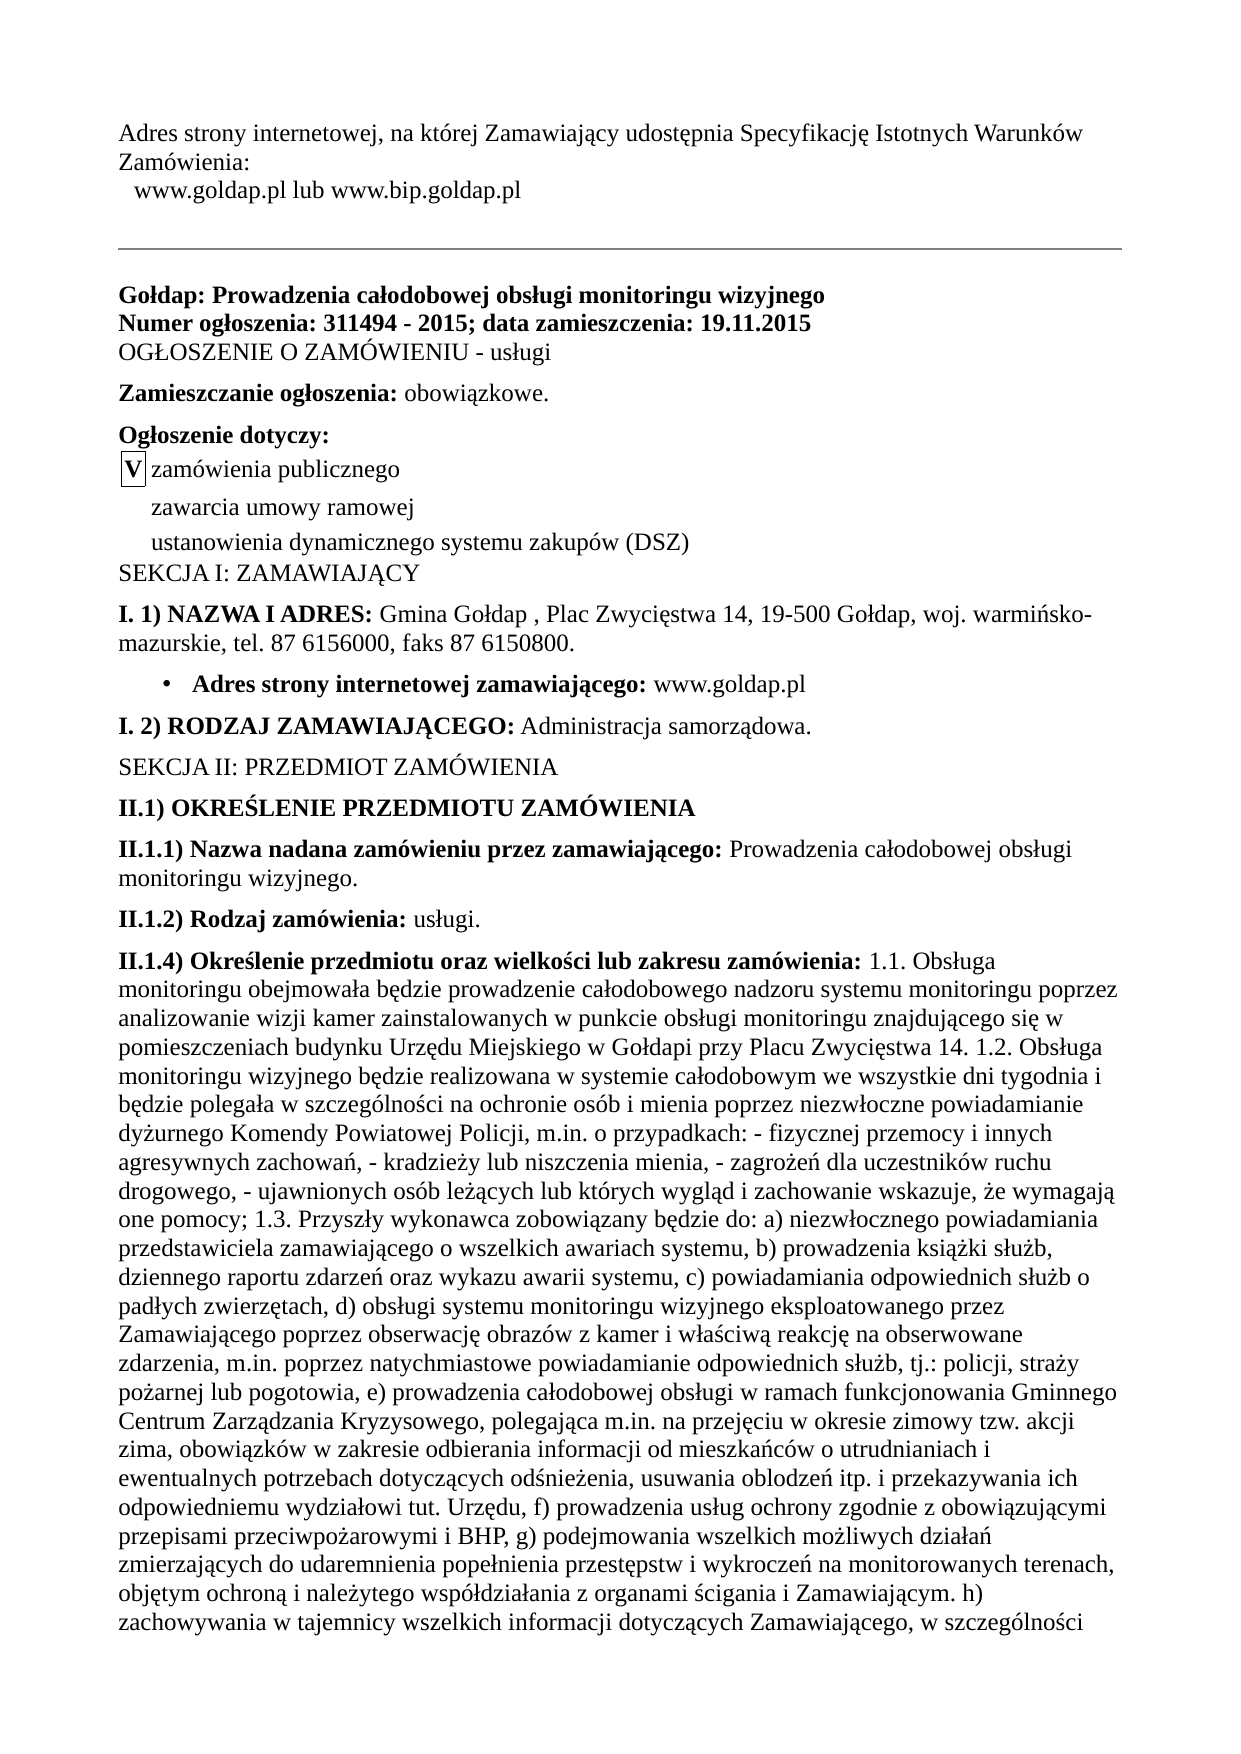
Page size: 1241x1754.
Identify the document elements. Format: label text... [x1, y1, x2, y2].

text II.1.2) Rodzaj zamówienia: usługi. [118, 904, 1122, 933]
text Zamieszczanie ogłoszenia: obowiązkowe. [118, 378, 1122, 407]
text www.goldap.pl lub www.bip.goldap.pl [134, 176, 1122, 204]
text SEKCJA I: ZAMAWIAJĄCY [118, 558, 1122, 587]
text Adres strony internetowej, na której Zamawiający udostępnia Specyfikację Istotnych Warunków Zamówienia: [118, 118, 1122, 176]
text Gołdap: Prowadzenia całodobowej obsługi monitoringu wizyjnego Numer ogłoszenia: 311494 - 2015; data zamieszczenia: 19.11.2015 OGŁOSZENIE O ZAMÓWIENIU - usługi [118, 280, 1122, 366]
text SEKCJA II: PRZEDMIOT ZAMÓWIENIA [118, 752, 1122, 781]
table_header zamówienia publicznego [148, 449, 697, 489]
text II.1.1) Nazwa nadana zamówieniu przez zamawiającego: Prowadzenia całodobowej obsługi monitoringu wizyjnego. [118, 834, 1122, 892]
text I. 1) NAZWA I ADRES: Gmina Gołdap , Plac Zwycięstwa 14, 19-500 Gołdap, woj. warmińsko-mazurskie, tel. 87 6156000, faks 87 6150800. [118, 599, 1122, 657]
text Ogłoszenie dotyczy: [118, 420, 1122, 448]
table_header V [118, 449, 148, 489]
text II.1.4) Określenie przedmiotu oraz wielkości lub zakresu zamówienia: 1.1. Obsługa monitoringu obejmowała będzie prowadzenie całodobowego nadzoru systemu monitoringu poprzez analizowanie wizji kamer zainstalowanych w punkcie obsługi monitoringu znajdującego się w pomieszczeniach budynku Urzędu Miejskiego w Gołdapi przy Placu Zwycięstwa 14. 1.2. Obsługa monitoringu wizyjnego będzie realizowana w systemie całodobowym we wszystkie dni tygodnia i będzie polegała w szczególności na ochronie osób i mienia poprzez niezwłoczne powiadamianie dyżurnego Komendy Powiatowej Policji, m.in. o przypadkach: - fizycznej przemocy i innych agresywnych zachowań, - kradzieży lub niszczenia mienia, - zagrożeń dla uczestników ruchu drogowego, - ujawnionych osób leżących lub których wygląd i zachowanie wskazuje, że wymagają one pomocy; 1.3. Przyszły wykonawca zobowiązany będzie do: a) niezwłocznego powiadamiania przedstawiciela zamawiającego o wszelkich awariach systemu, b) prowadzenia książki służb, dziennego raportu zdarzeń oraz wykazu awarii systemu, c) powiadamiania odpowiednich służb o padłych zwierzętach, d) obsługi systemu monitoringu wizyjnego eksploatowanego przez Zamawiającego poprzez obserwację obrazów z kamer i właściwą reakcję na obserwowane zdarzenia, m.in. poprzez natychmiastowe powiadamianie odpowiednich służb, tj.: policji, straży pożarnej lub pogotowia, e) prowadzenia całodobowej obsługi w ramach funkcjonowania Gminnego Centrum Zarządzania Kryzysowego, polegająca m.in. na przejęciu w okresie zimowy tzw. akcji zima, obowiązków w zakresie odbierania informacji od mieszkańców o utrudnianiach i ewentualnych potrzebach dotyczących odśnieżenia, usuwania oblodzeń itp. i przekazywania ich odpowiedniemu wydziałowi tut. Urzędu, f) prowadzenia usług ochrony zgodnie z obowiązującymi przepisami przeciwpożarowymi i BHP, g) podejmowania wszelkich możliwych działań zmierzających do udaremnienia popełnienia przestępstw i wykroczeń na monitorowanych terenach, objętym ochroną i należytego współdziałania z organami ścigania i Zamawiającym. h) zachowywania w tajemnicy wszelkich informacji dotyczących Zamawiającego, w szczególności [118, 946, 1122, 1636]
text I. 2) RODZAJ ZAMAWIAJĄCEGO: Administracja samorządowa. [118, 711, 1122, 739]
list Adres strony internetowej zamawiającego: www.goldap.pl [162, 669, 1122, 698]
table_cell [118, 489, 148, 524]
table_cell ustanowienia dynamicznego systemu zakupów (DSZ) [148, 524, 697, 558]
text II.1) OKREŚLENIE PRZEDMIOTU ZAMÓWIENIA [118, 793, 1122, 822]
table_cell [118, 524, 148, 558]
table_cell zawarcia umowy ramowej [148, 489, 697, 524]
